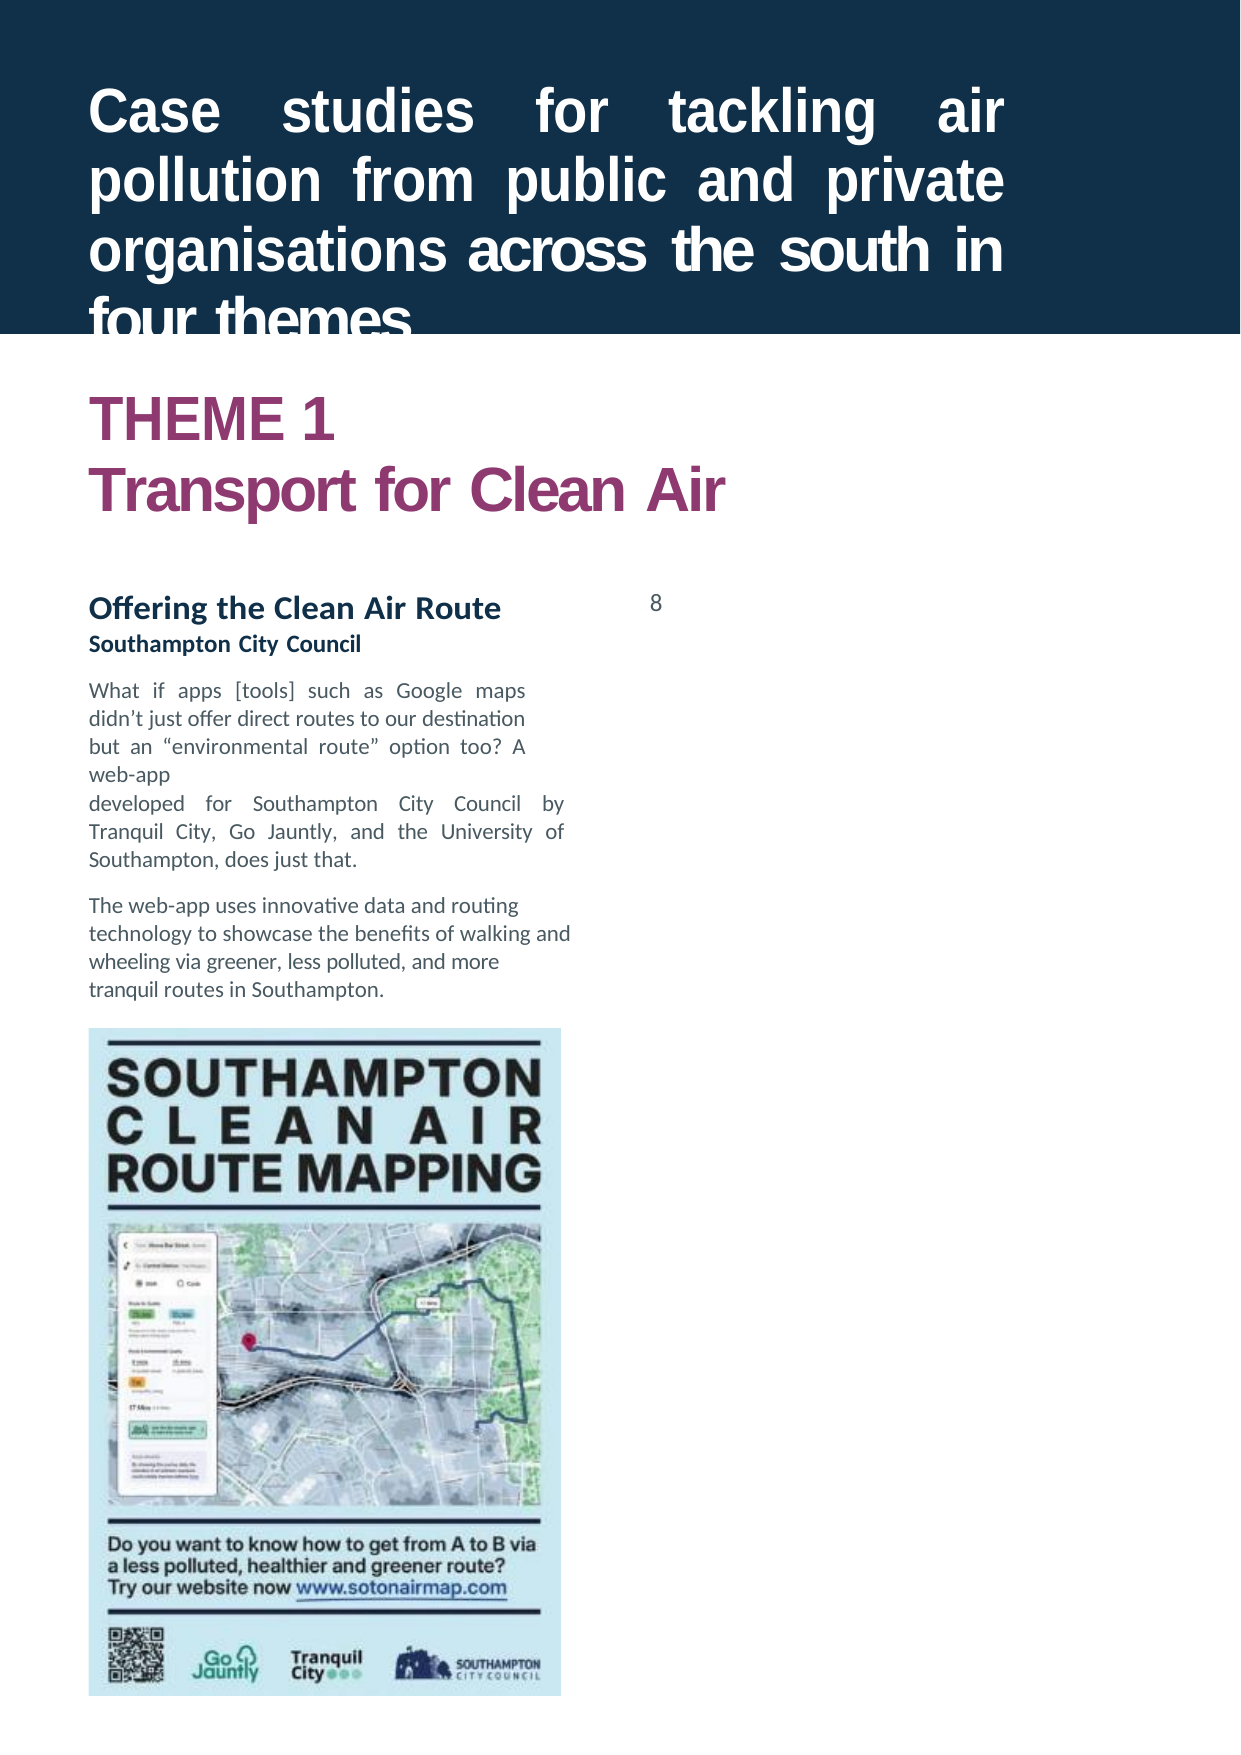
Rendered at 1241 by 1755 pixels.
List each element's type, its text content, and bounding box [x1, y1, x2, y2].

subtitle THEME 1 [89, 383, 1241, 454]
text developed for Southampton City Council by Tranquil City, Go Jauntly, and the University of Southampton, does just that. [88, 789, 564, 873]
text What if apps [tools] such as Google maps didn’t just offer direct routes to our destination but an “environmental route” option too? A web-app [88, 676, 525, 788]
text 8 [649, 587, 1241, 618]
subtitle Offering the Clean Air Route [88, 587, 572, 628]
text Transport for Clean Air [88, 454, 1241, 526]
text The web-app uses innovative data and routing technology to showcase the benefits of walking and wheeling via greener, less polluted, and more tranquil routes in Southampton. [88, 891, 572, 1003]
subtitle Southampton City Council [88, 629, 572, 659]
